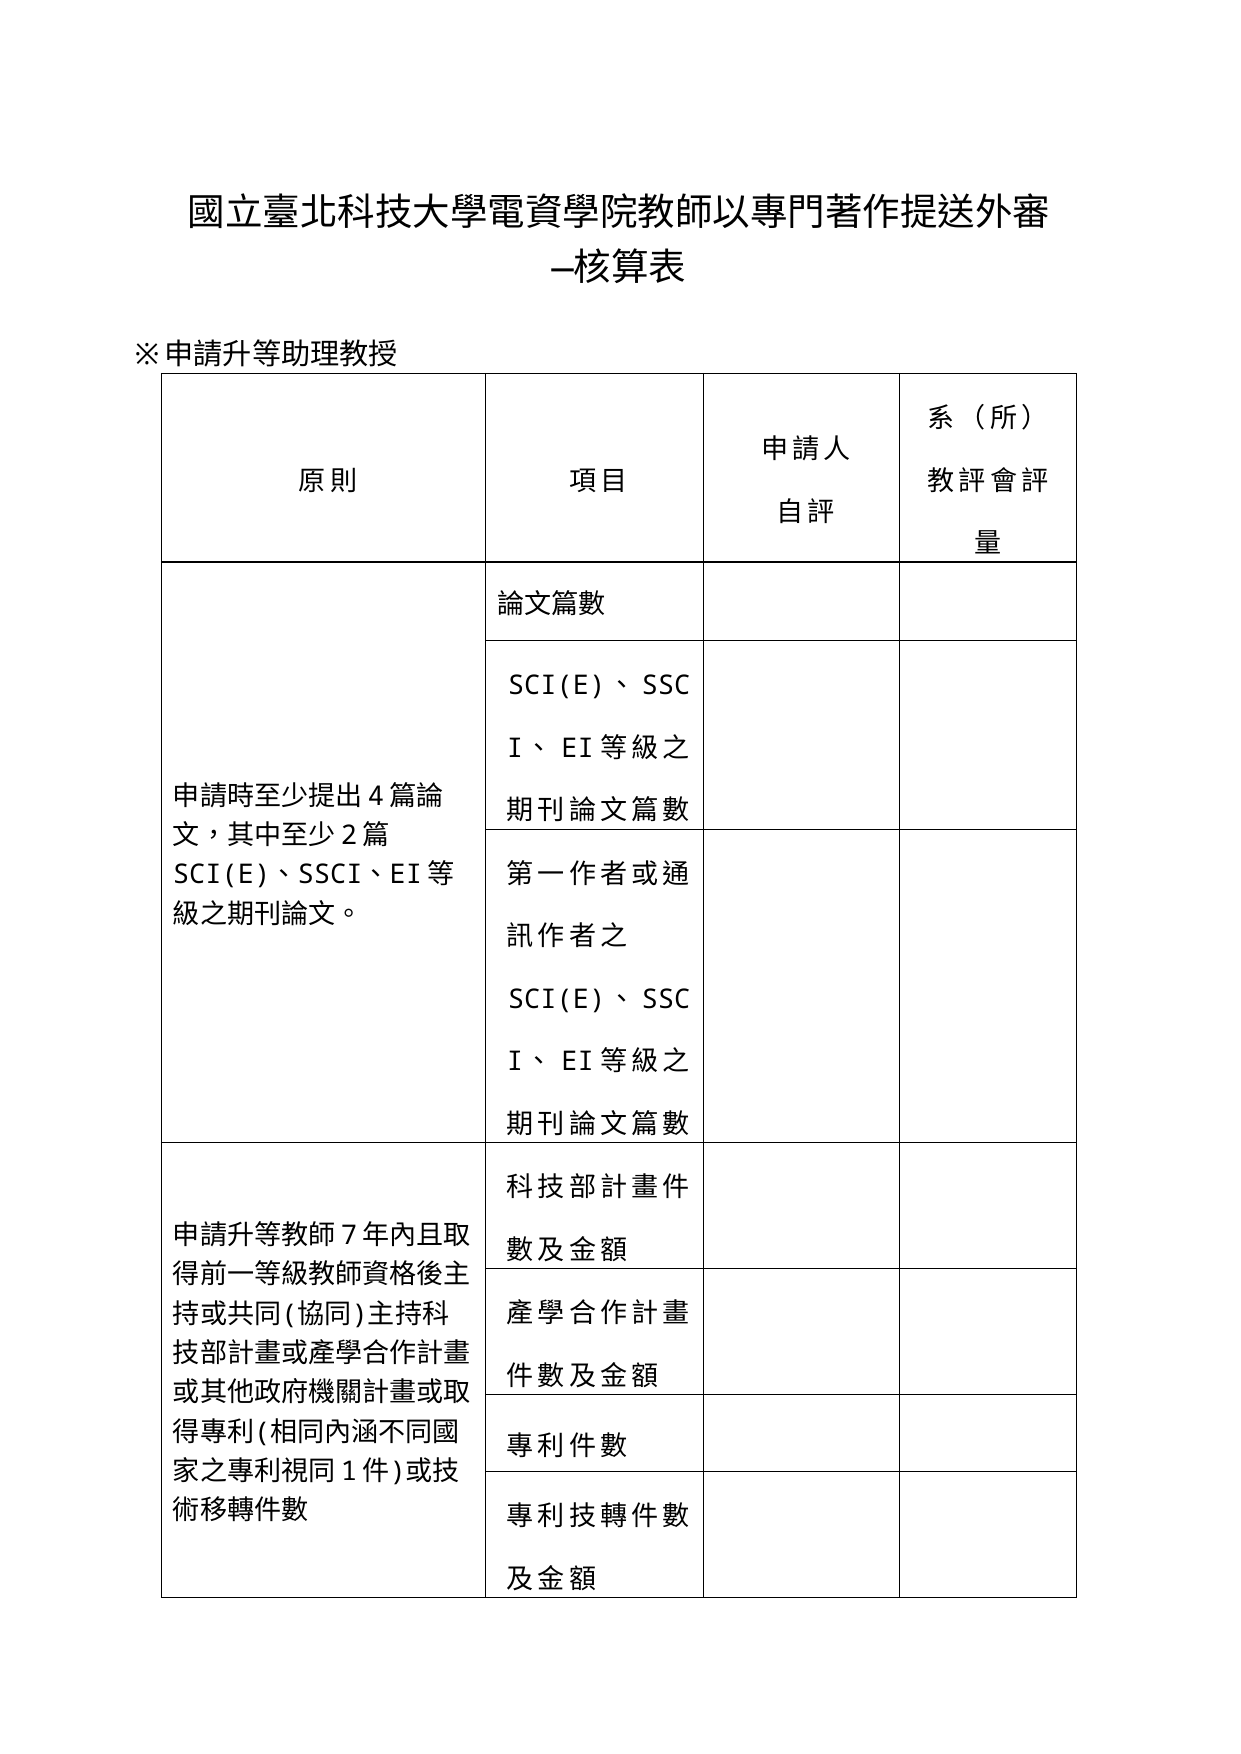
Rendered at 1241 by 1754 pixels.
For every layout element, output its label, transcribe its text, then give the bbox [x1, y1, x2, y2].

table_cell [704, 641, 899, 828]
table_cell [900, 830, 1076, 1142]
table_cell 第一作者或通訊作者之SCI(E)、SSCI、EI等級之期刊論文篇數 [486, 830, 703, 1142]
table_cell 論文篇數 [486, 563, 703, 640]
text ※申請升等助理教授 [129, 331, 1108, 373]
table_cell [704, 830, 899, 1142]
table_header 原則 [162, 374, 485, 561]
table_cell [900, 641, 1076, 828]
table_cell 申請升等教師7年內且取得前一等級教師資格後主持或共同(協同)主持科技部計畫或產學合作計畫或其他政府機關計畫或取得專利(相同內涵不同國家之專利視同1件)或技術移轉件數 [162, 1143, 485, 1597]
table_header 項目 [486, 374, 703, 561]
table_cell [704, 1472, 899, 1597]
table_cell 科技部計畫件數及金額 [486, 1143, 703, 1268]
table_cell [900, 1269, 1076, 1394]
table_cell [900, 1395, 1076, 1471]
table_cell [704, 1143, 899, 1268]
text —核算表 [129, 236, 1108, 291]
table_cell [900, 563, 1076, 640]
table_header 系（所） 教評會評量 [900, 374, 1076, 561]
table_cell SCI(E)、SSCI、EI等級之期刊論文篇數 [486, 641, 703, 828]
table_cell [704, 1395, 899, 1471]
table_cell [900, 1472, 1076, 1597]
text 國立臺北科技大學電資學院教師以專門著作提送外審 [129, 182, 1108, 236]
table_cell 申請時至少提出4篇論文，其中至少2篇SCI(E)、SSCI、EI等級之期刊論文。 [162, 563, 485, 1142]
table_cell 產學合作計畫件數及金額 [486, 1269, 703, 1394]
table_cell [900, 1143, 1076, 1268]
table_cell 專利件數 [486, 1395, 703, 1471]
table_header 申請人 自評 [704, 374, 899, 561]
table_cell 專利技轉件數及金額 [486, 1472, 703, 1597]
table_cell [704, 1269, 899, 1394]
table_cell [704, 563, 899, 640]
